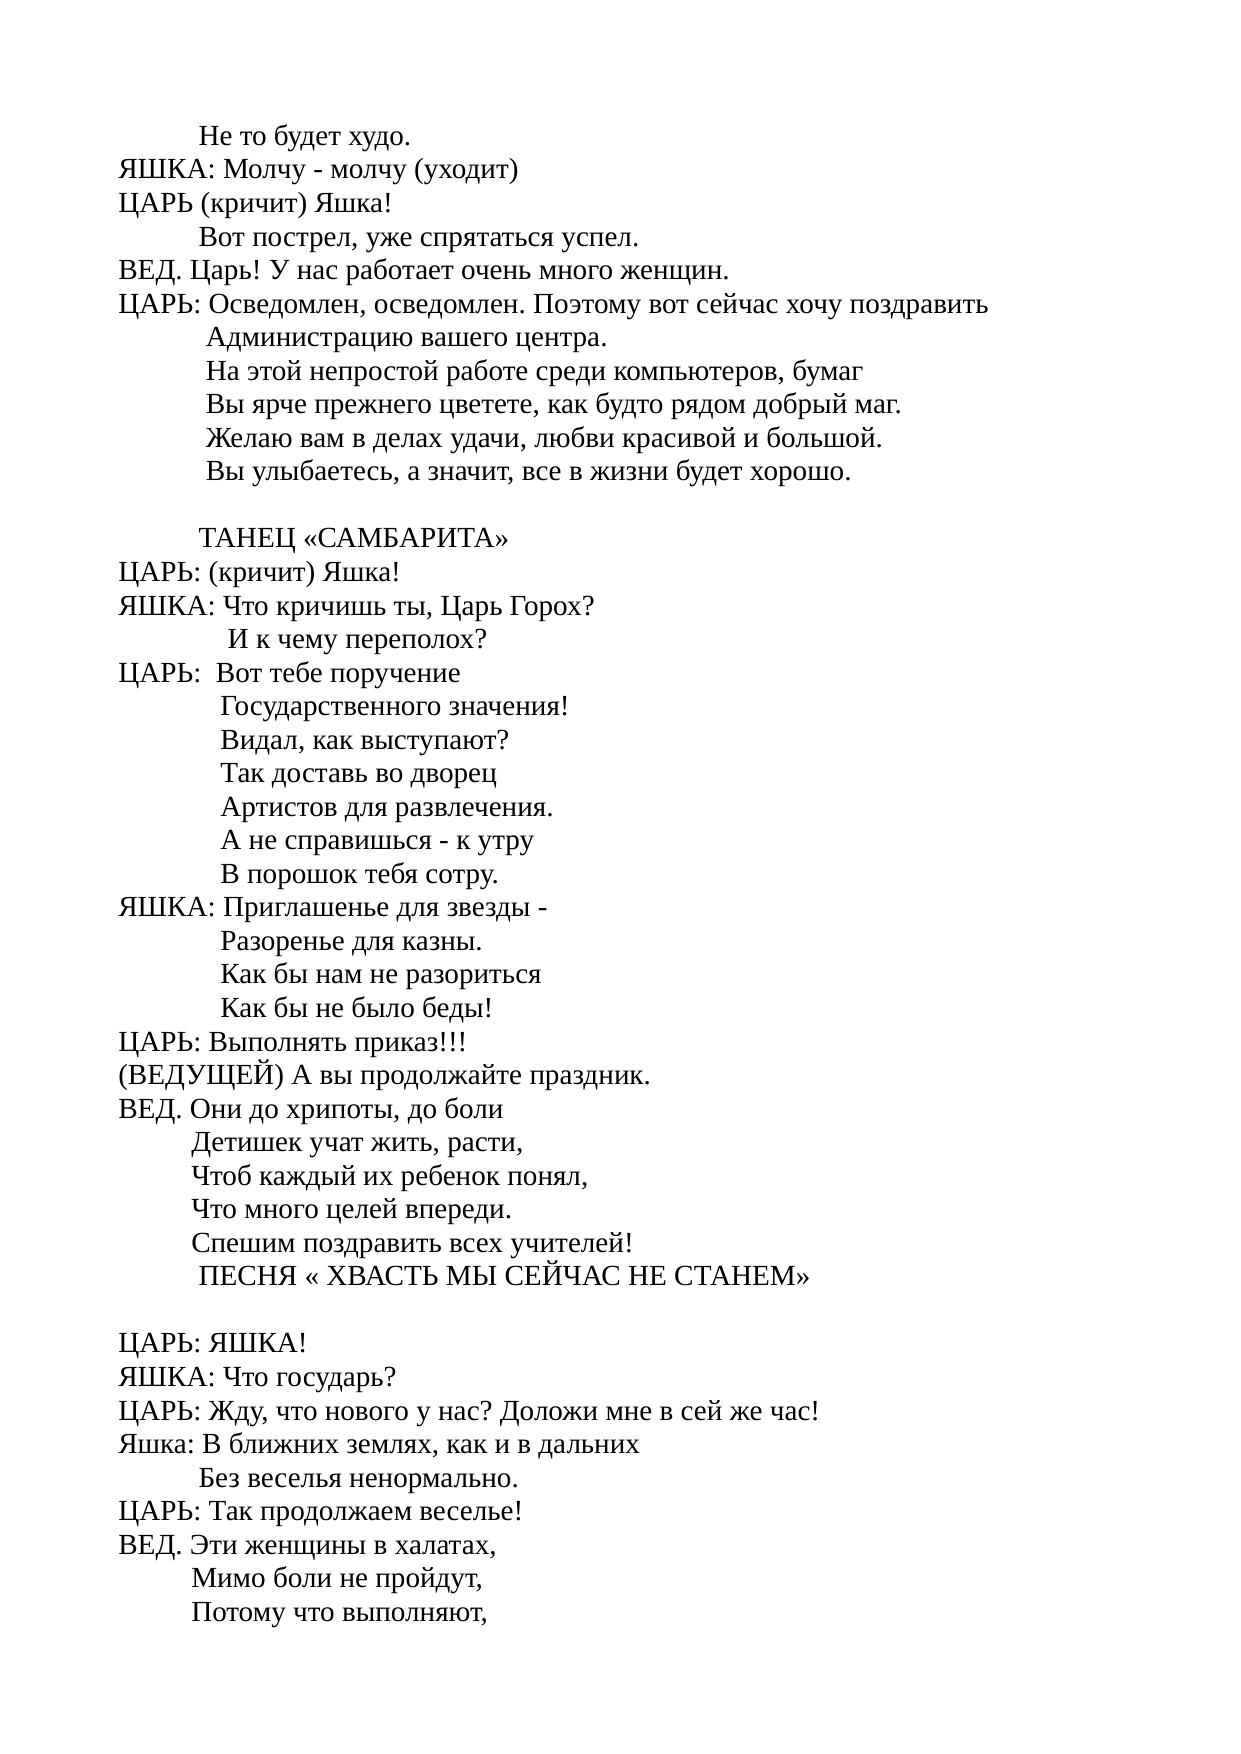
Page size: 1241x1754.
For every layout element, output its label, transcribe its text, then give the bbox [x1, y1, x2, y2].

text В порошок тебя сотру. [118, 856, 1122, 889]
text А не справишься - к утру [118, 822, 1122, 856]
text Детишек учат жить, расти, [118, 1124, 1122, 1158]
text Желаю вам в делах удачи, любви красивой и большой. [118, 420, 1122, 453]
text Вы улыбаетесь, а значит, все в жизни будет хорошо. [118, 453, 1122, 487]
text Государственного значения! [118, 688, 1122, 722]
text Чтоб каждый их ребенок понял, [118, 1158, 1122, 1191]
text Яшка: В ближних землях, как и в дальних [118, 1426, 1122, 1460]
text Как бы нам не разориться [118, 957, 1122, 990]
text Что много целей впереди. [118, 1191, 1122, 1225]
text ЯШКА: Молчу - молчу (уходит) [118, 152, 1122, 185]
text ЦАРЬ: Выполнять приказ!!! [118, 1024, 1122, 1057]
text ЦАРЬ: Осведомлен, осведомлен. Поэтому вот сейчас хочу поздравить [118, 286, 1122, 319]
text Вот пострел, уже спрятаться успел. [118, 219, 1122, 252]
text Администрацию вашего центра. [118, 319, 1122, 353]
text Разоренье для казны. [118, 923, 1122, 957]
text ЯШКА: Приглашенье для звезды - [118, 889, 1122, 923]
text Вы ярче прежнего цветете, как будто рядом добрый маг. [118, 386, 1122, 420]
text ЯШКА: Что государь? [118, 1359, 1122, 1393]
text ТАНЕЦ «САМБАРИТА» [118, 521, 1122, 554]
text ПЕСНЯ « ХВАСТЬ МЫ СЕЙЧАС НЕ СТАНЕМ» [118, 1258, 1122, 1292]
text ЦАРЬ: (кричит) Яшка! [118, 554, 1122, 588]
text ВЕД. Эти женщины в халатах, [118, 1527, 1122, 1560]
text (ВЕДУЩЕЙ) А вы продолжайте праздник. [118, 1057, 1122, 1091]
text ЦАРЬ (кричит) Яшка! [118, 185, 1122, 219]
text ЦАРЬ: Так продолжаем веселье! [118, 1493, 1122, 1527]
text Как бы не было беды! [118, 990, 1122, 1024]
text ЦАРЬ: Жду, что нового у нас? Доложи мне в сей же час! [118, 1393, 1122, 1426]
text ВЕД. Они до хрипоты, до боли [118, 1091, 1122, 1124]
text На этой непростой работе среди компьютеров, бумаг [118, 353, 1122, 386]
text Не то будет худо. [118, 118, 1122, 152]
text Так доставь во дворец [118, 755, 1122, 789]
text ВЕД. Царь! У нас работает очень много женщин. [118, 252, 1122, 286]
text ЯШКА: Что кричишь ты, Царь Горох? [118, 588, 1122, 621]
text Без веселья ненормально. [118, 1460, 1122, 1493]
text И к чему переполох? [118, 621, 1122, 655]
text ЦАРЬ: ЯШКА! [118, 1326, 1122, 1359]
text ЦАРЬ: Вот тебе поручение [118, 655, 1122, 688]
text Артистов для развлечения. [118, 789, 1122, 822]
text Видал, как выступают? [118, 722, 1122, 755]
text Потому что выполняют, [118, 1594, 1122, 1627]
text Мимо боли не пройдут, [118, 1560, 1122, 1594]
text Спешим поздравить всех учителей! [118, 1225, 1122, 1258]
